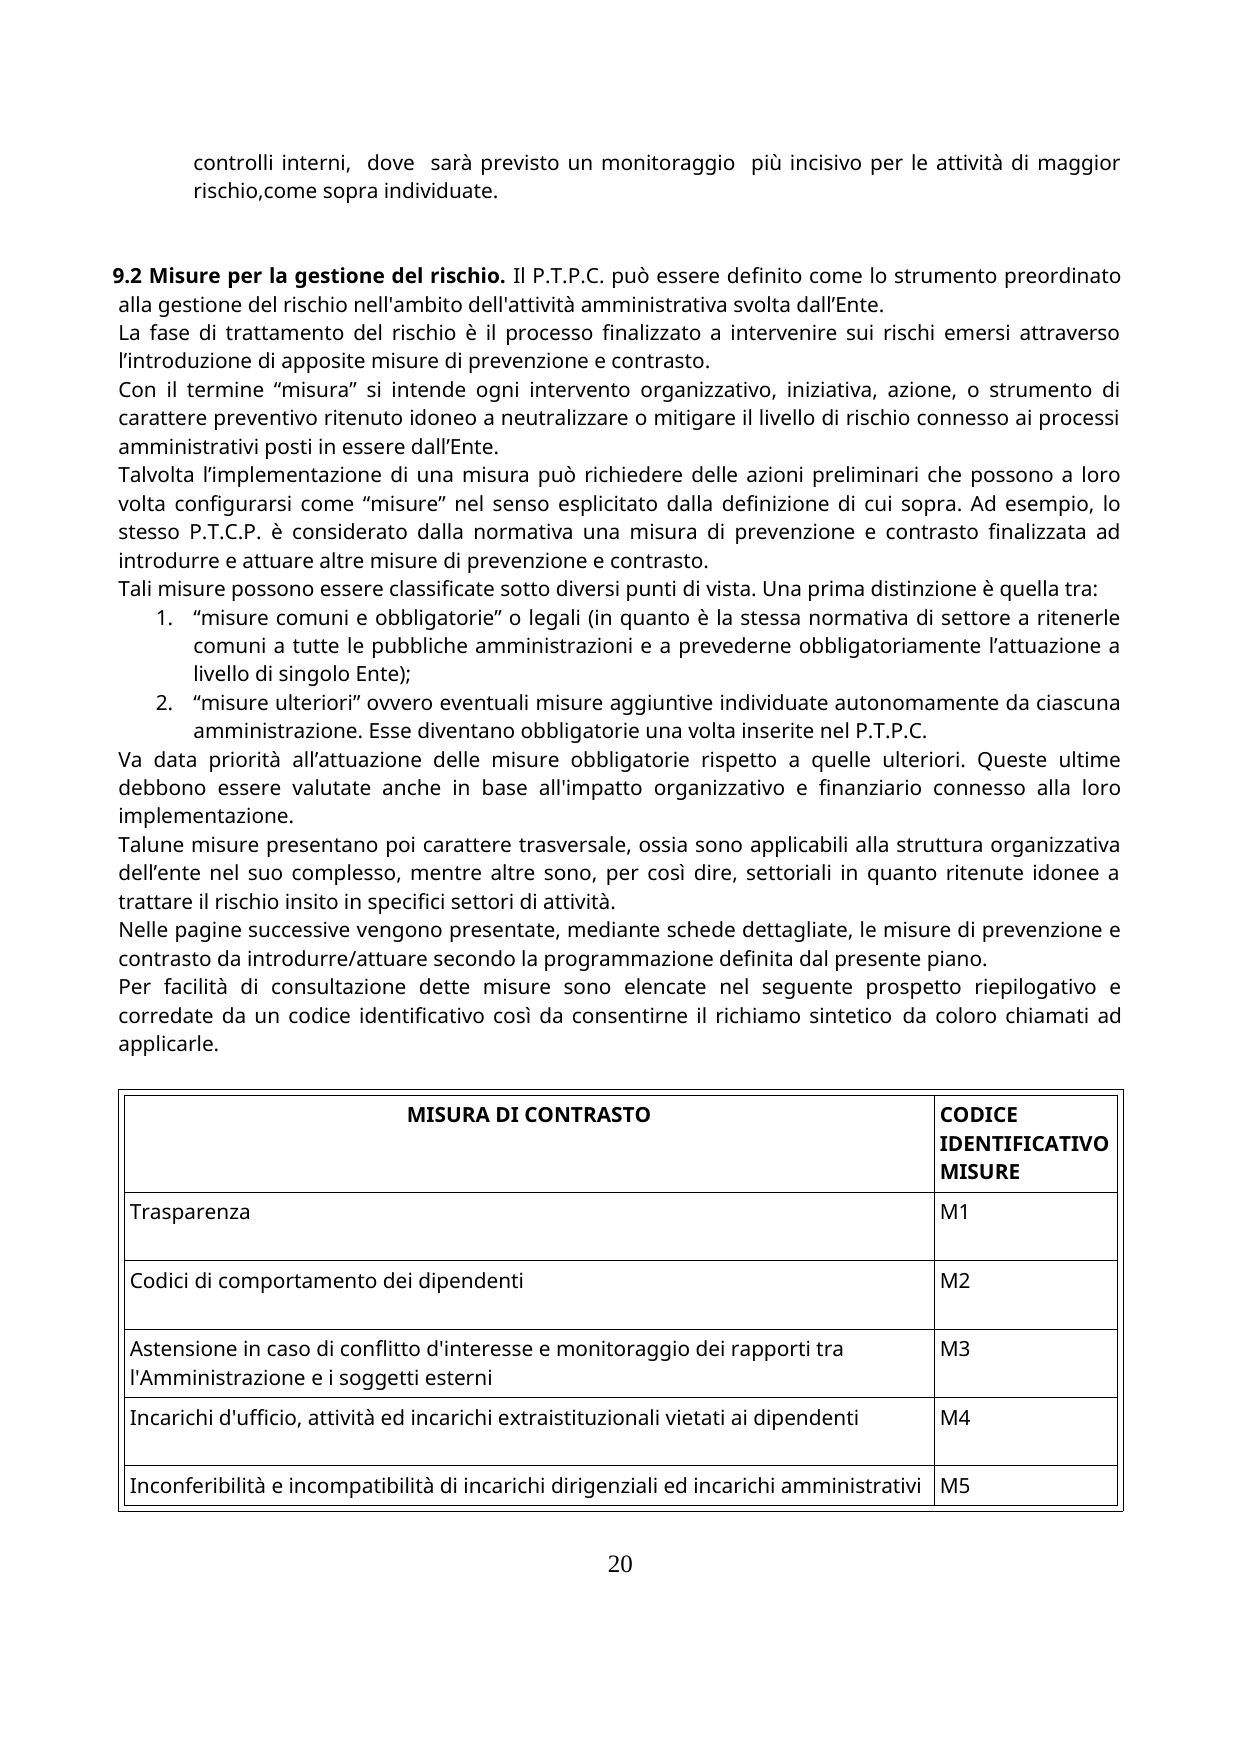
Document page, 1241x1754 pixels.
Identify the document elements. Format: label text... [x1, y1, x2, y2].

table_cell Astensione in caso di conflitto d'interesse e monitoraggio dei rapporti tra l'Amministrazione e i soggetti esterni [125, 1330, 934, 1397]
list controlli interni, dove sarà previsto un monitoraggio più incisivo per le attività di maggior rischio,come sopra individuate. [156, 148, 1122, 204]
text Talune misure presentano poi carattere trasversale, ossia sono applicabili alla struttura organizzativa dell’ente nel suo complesso, mentre altre sono, per così dire, settoriali in quanto ritenute idonee a trattare il rischio insito in specifici settori di attività. [118, 830, 1122, 915]
list “misure comuni e obbligatorie” o legali (in quanto è la stessa normativa di settore a ritenerle comuni a tutte le pubbliche amministrazioni e a prevederne obbligatoriamente l’attuazione a livello di singolo Ente); [156, 603, 1122, 688]
table_header MISURA DI CONTRASTO [125, 1096, 934, 1192]
text Tali misure possono essere classificate sotto diversi punti di vista. Una prima distinzione è quella tra: [118, 574, 1122, 603]
text La fase di trattamento del rischio è il processo finalizzato a intervenire sui rischi emersi attraverso l’introduzione di apposite misure di prevenzione e contrasto. [118, 318, 1122, 375]
table_cell Codici di comportamento dei dipendenti [125, 1261, 934, 1328]
table_cell M1 [935, 1193, 1117, 1260]
table_cell Trasparenza [125, 1193, 934, 1260]
table_header [119, 1090, 1123, 1511]
text Talvolta l’implementazione di una misura può richiedere delle azioni preliminari che possono a loro volta configurarsi come “misure” nel senso esplicitato dalla definizione di cui sopra. Ad esempio, lo stesso P.T.C.P. è considerato dalla normativa una misura di prevenzione e contrasto finalizzata ad introdurre e attuare altre misure di prevenzione e contrasto. [118, 460, 1122, 574]
text Con il termine “misura” si intende ogni intervento organizzativo, iniziativa, azione, o strumento di carattere preventivo ritenuto idoneo a neutralizzare o mitigare il livello di rischio connesso ai processi amministrativi posti in essere dall’Ente. [118, 375, 1122, 460]
table_cell M2 [935, 1261, 1117, 1328]
table_cell Incarichi d'ufficio, attività ed incarichi extraistituzionali vietati ai dipendenti [125, 1398, 934, 1465]
table_cell M3 [935, 1330, 1117, 1397]
table_cell Inconferibilità e incompatibilità di incarichi dirigenziali ed incarichi amministrativi [125, 1466, 934, 1505]
text Per facilità di consultazione dette misure sono elencate nel seguente prospetto riepilogativo e corredate da un codice identificativo così da consentirne il richiamo sintetico da coloro chiamati ad applicarle. [118, 972, 1122, 1058]
table_cell M5 [935, 1466, 1117, 1505]
table_header CODICE IDENTIFICATIVO MISURE [935, 1096, 1117, 1192]
subtitle 9.2 Misure per la gestione del rischio. Il P.T.P.C. può essere definito come lo strumento preordinato alla gestione del rischio nell'ambito dell'attività amministrativa svolta dall’Ente. [112, 261, 1122, 318]
list “misure ulteriori” ovvero eventuali misure aggiuntive individuate autonomamente da ciascuna amministrazione. Esse diventano obbligatorie una volta inserite nel P.T.P.C. [156, 688, 1122, 745]
text Nelle pagine successive vengono presentate, mediante schede dettagliate, le misure di prevenzione e contrasto da introdurre/attuare secondo la programmazione definita dal presente piano. [118, 915, 1122, 972]
table_cell M4 [935, 1398, 1117, 1465]
text Va data priorità all’attuazione delle misure obbligatorie rispetto a quelle ulteriori. Queste ultime debbono essere valutate anche in base all'impatto organizzativo e finanziario connesso alla loro implementazione. [118, 745, 1122, 830]
